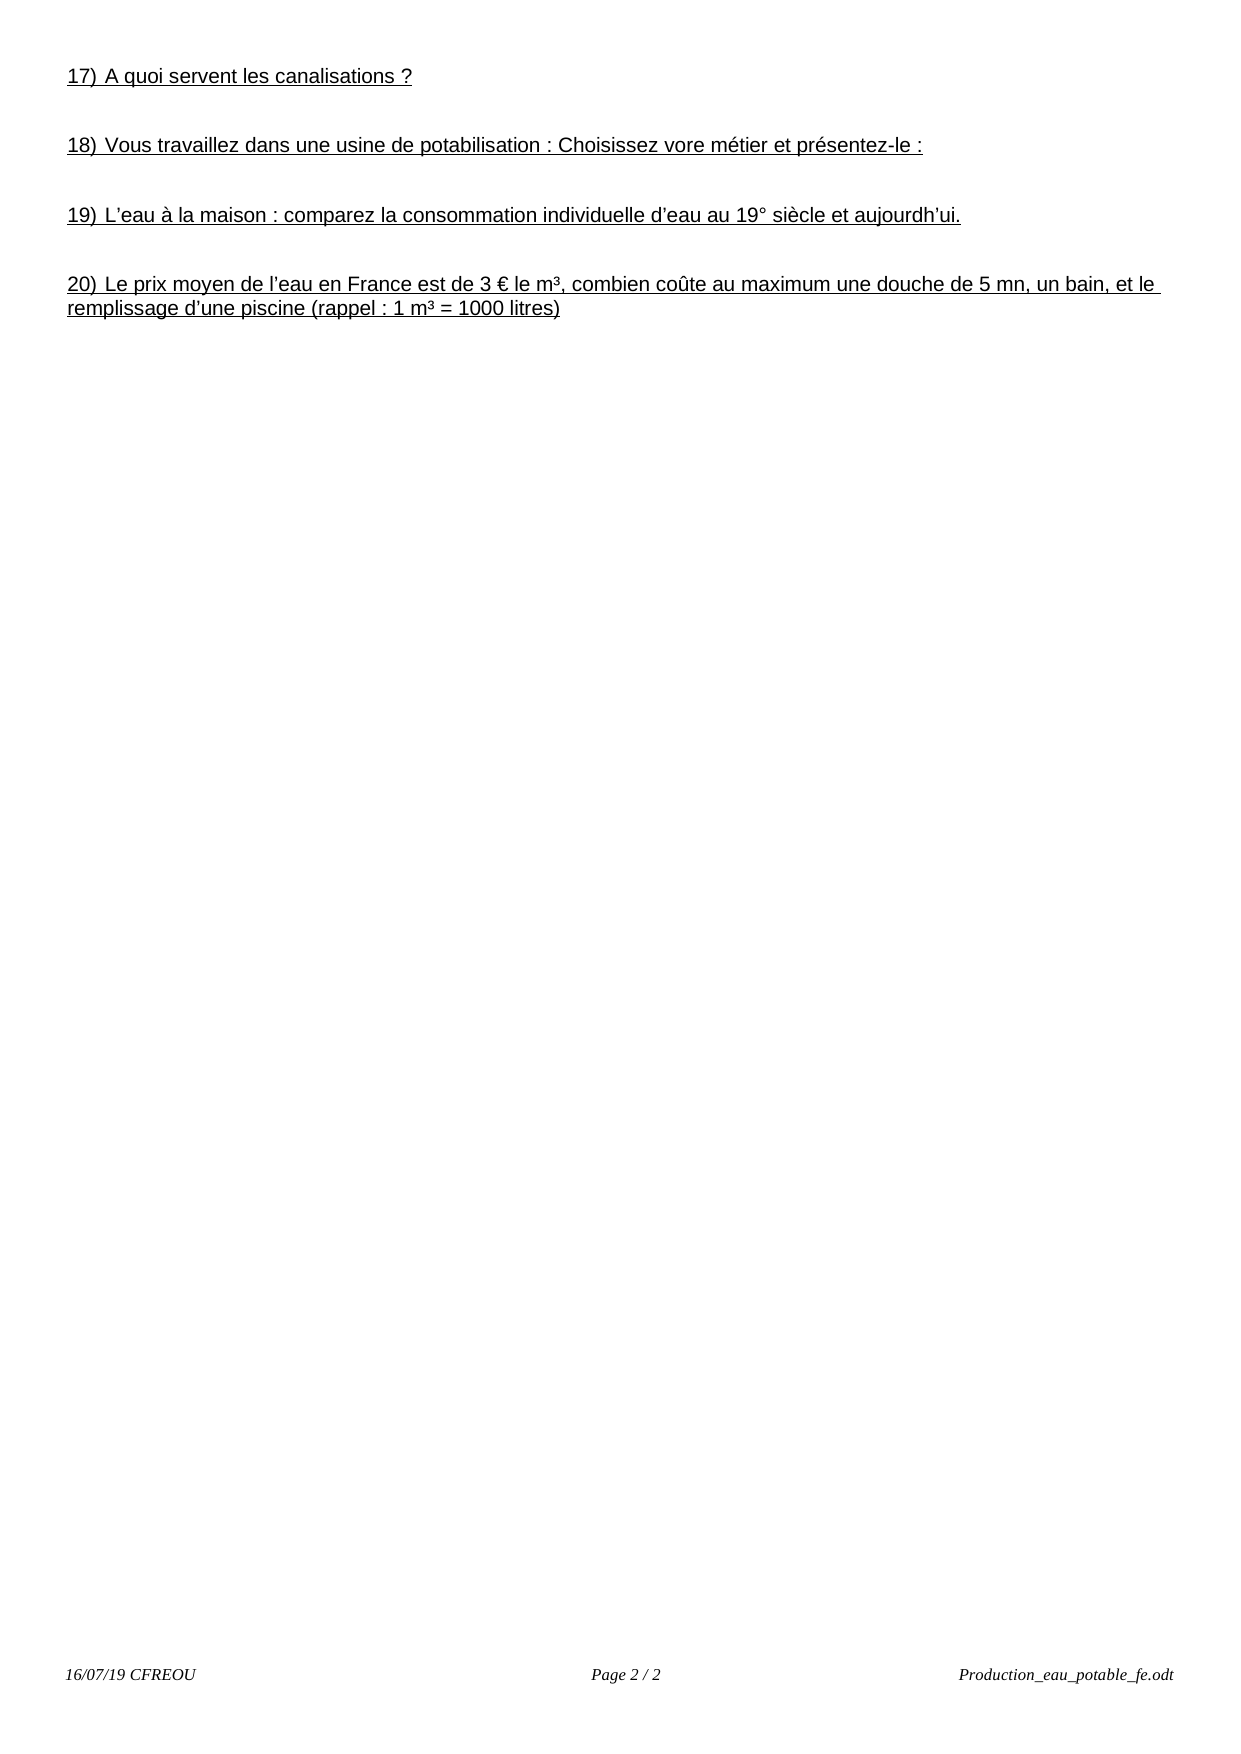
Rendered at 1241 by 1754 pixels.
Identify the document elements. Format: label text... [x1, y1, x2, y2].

table_cell Vous travaillez dans une usine de potabilisation : Choisissez vore métier et présentez-le : [61, 129, 1180, 163]
table_cell [61, 233, 1180, 267]
table_cell Le prix moyen de l’eau en France est de 3 € le m³, combien coûte au maximum une douche de 5 mn, un bain, et le remplissage d’une piscine (rappel : 1 m³ = 1000 litres) [61, 267, 1180, 325]
table_cell [61, 325, 1180, 360]
table_cell [61, 94, 1180, 128]
table_cell L’eau à la maison : comparez la consommation individuelle d’eau au 19° siècle et aujourdh’ui. [61, 198, 1180, 232]
table_cell A quoi servent les canalisations ? [61, 59, 1180, 94]
table_cell [61, 163, 1180, 198]
